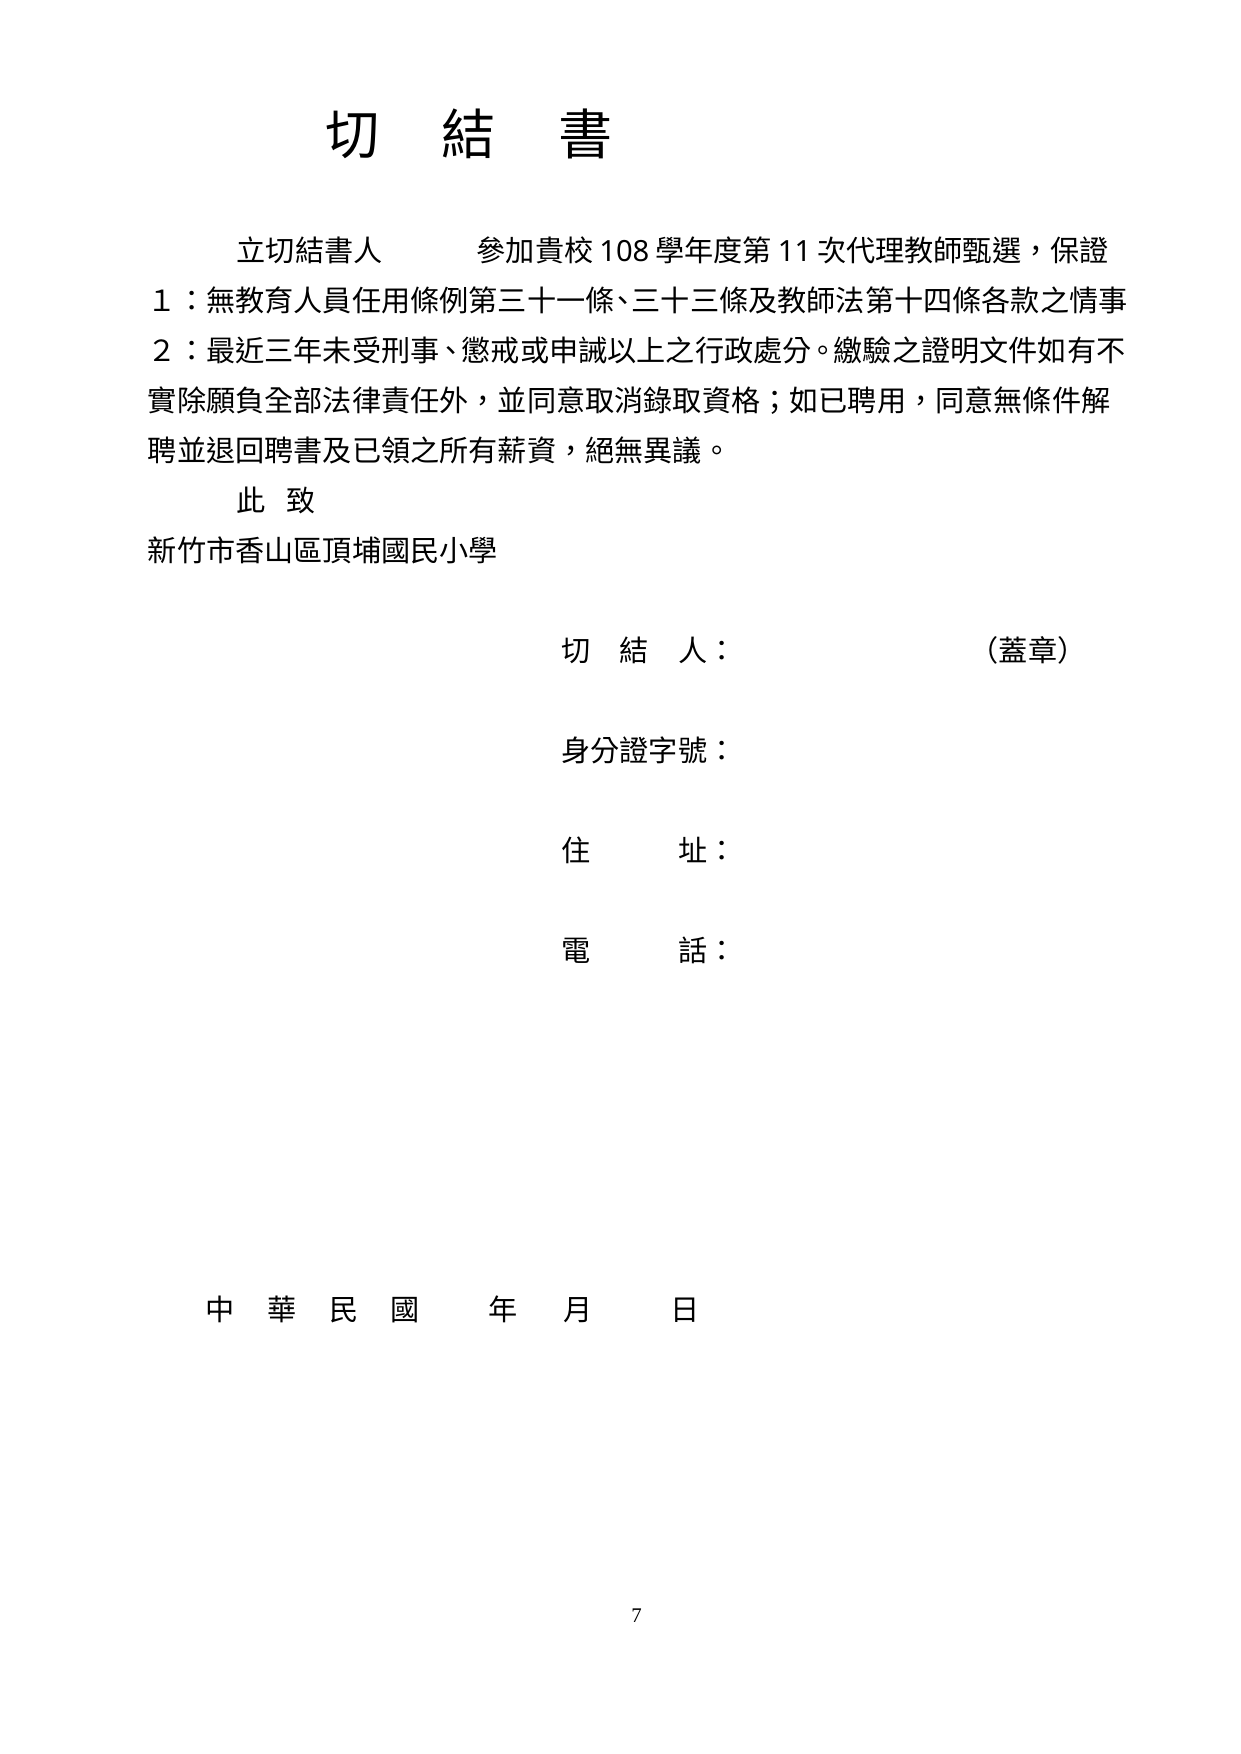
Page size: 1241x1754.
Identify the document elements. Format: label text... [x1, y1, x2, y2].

text 中 華 民 國 年 月 日 [198, 1270, 1125, 1345]
text 身分證字號： [561, 720, 1125, 770]
text 立切結書人 參加貴校108學年度第11次代理教師甄選，保證１：無教育人員任用條例第三十一條、三十三條及教師法第十四條各款之情事。２：最近三年未受刑事、懲戒或申誡以上之行政處分。繳驗之證明文件如有不實除願負全部法律責任外，並同意取消錄取資格；如已聘用，同意無條件解聘並退回聘書及已領之所有薪資，絕無異議。 [148, 220, 1125, 470]
text 此致 [236, 470, 1125, 520]
text 切結書 [325, 92, 1125, 170]
text 電 話： [561, 920, 1125, 970]
text 新竹市香山區頂埔國民小學 [148, 520, 1125, 570]
text 切 結 人： （蓋章） [561, 620, 1125, 670]
text 住 址： [561, 820, 1125, 870]
